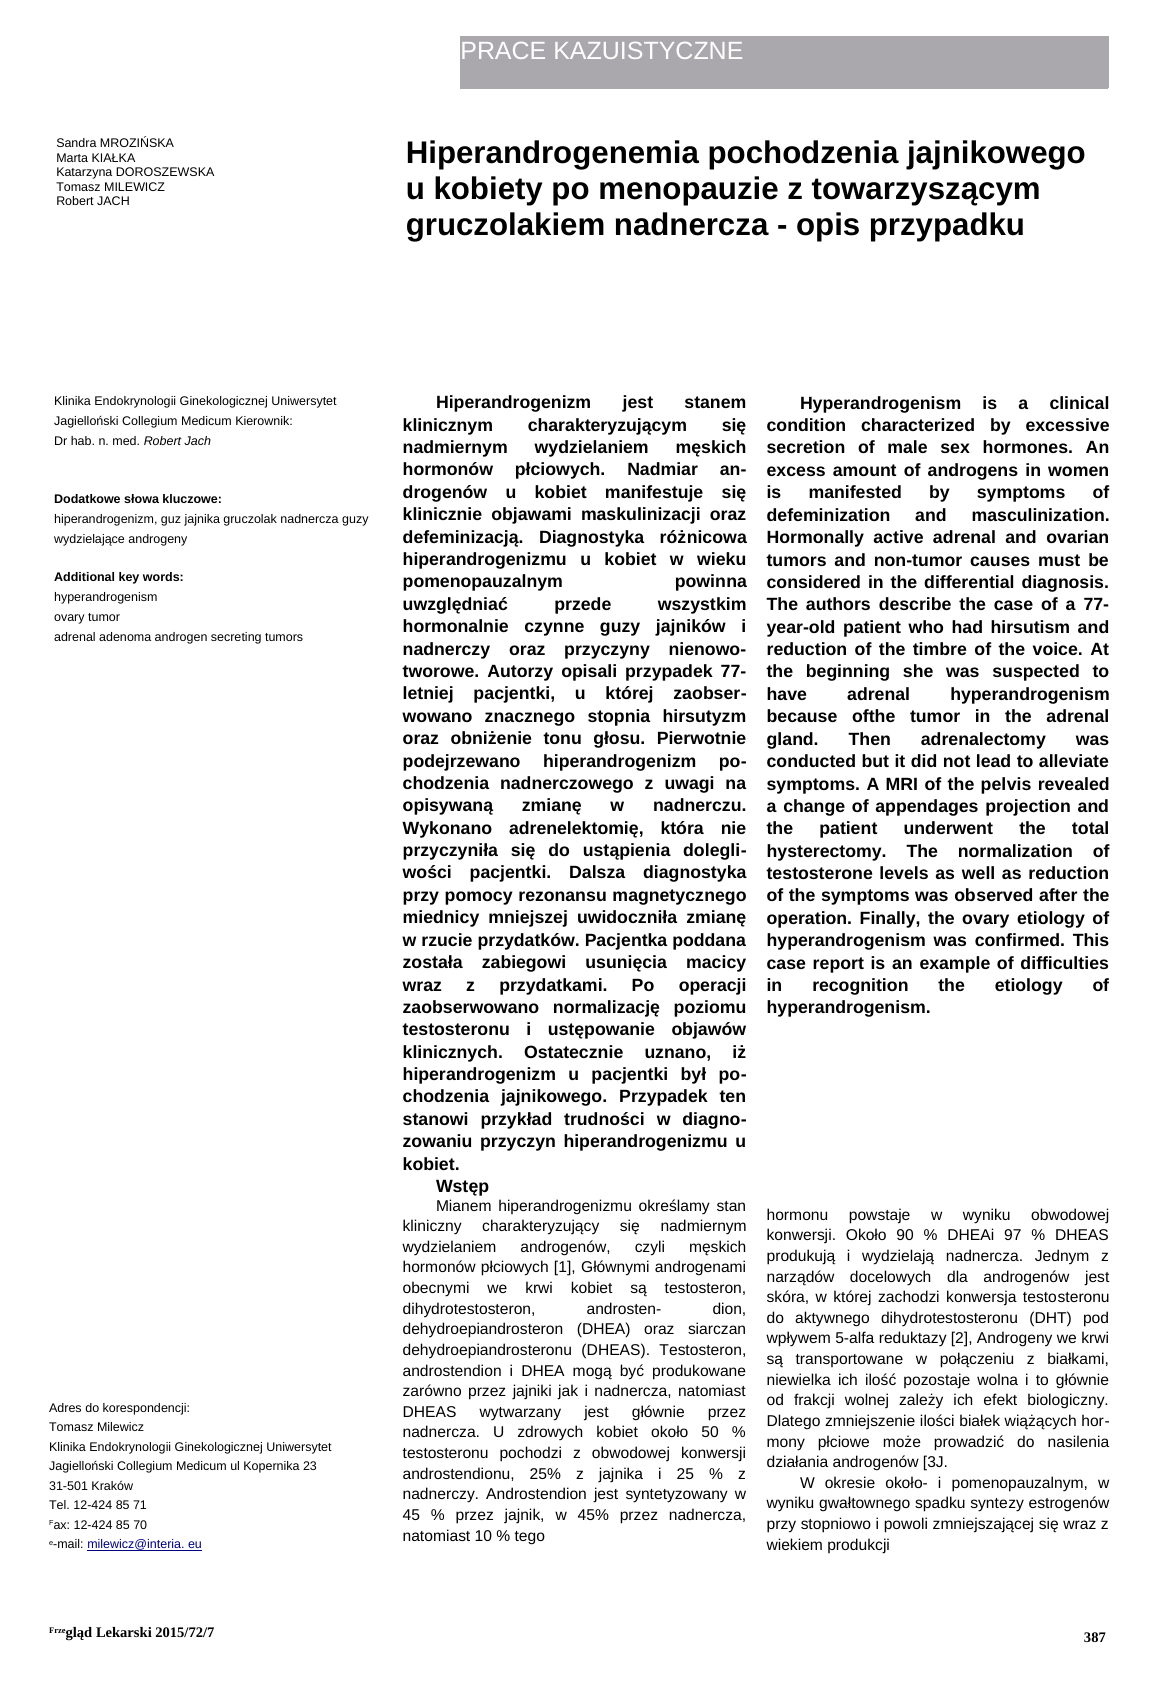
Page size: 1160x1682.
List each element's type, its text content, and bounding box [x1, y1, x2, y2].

text adrenal adenoma androgen secreting tumors [54, 630, 381, 644]
text Tomasz MILEWICZ [56, 179, 259, 193]
text W okresie około- i pomenopauzalnym, w wyniku gwałtownego spadku synte­zy estrogenów przy stopniowo i powoli zmniejszającej się wraz z wiekiem produkcji [766, 1474, 1109, 1553]
text hormonu powstaje w wyniku obwodowej konwersji. Około 90 % DHEAi 97 % DHEAS produkują i wydzielają nadnercza. Jednym z narządów docelowych dla androgenów jest skóra, w której zachodzi konwersja testo­steronu do aktywnego dihydrotestosteronu (DHT) pod wpływem 5-alfa reduktazy [2], Androgeny we krwi są transportowane w połączeniu z białkami, niewielka ich ilość pozostaje wolna i to głównie od frakcji wolnej zależy ich efekt biologiczny. Dlatego zmniejszenie ilości białek wiążących hor­mony płciowe może prowadzić do nasilenia działania androgenów [3J. [766, 1206, 1109, 1471]
text Frzegląd Lekarski 2015/72/7 [49, 1623, 269, 1640]
text Marta KIAŁKA [56, 150, 259, 165]
text Hiperandrogenizm jest stanem klinicznym charakteryzującym się nadmiernym wydzielaniem męskich hormonów płciowych. Nadmiar an- drogenów u kobiet manifestuje się klinicznie objawami maskulinizacji oraz defeminizacją. Diagnostyka róż­nicowa hiperandrogenizmu u kobiet w wieku pomenopauzalnym powin­na uwzględniać przede wszystkim hormonalnie czynne guzy jajników i nadnerczy oraz przyczyny nienowo- tworowe. Autorzy opisali przypadek 77-letniej pacjentki, u której zaobser­wowano znacznego stopnia hirsutyzm oraz obniżenie tonu głosu. Pierwotnie podejrzewano hiperandrogenizm po­chodzenia nadnerczowego z uwagi na opisywaną zmianę w nadnerczu. Wykonano adrenelektomię, która nie przyczyniła się do ustąpienia dolegli­wości pacjentki. Dalsza diagnostyka przy pomocy rezonansu magnetycz­nego miednicy mniejszej uwidoczniła zmianę w rzucie przydatków. Pacjentka poddana została zabiegowi usunięcia macicy wraz z przydatkami. Po operacji zaobserwowano normalizację poziomu testosteronu i ustępowanie objawów klinicznych. Ostatecznie uznano, iż hiperandrogenizm u pacjentki był po­chodzenia jajnikowego. Przypadek ten stanowi przykład trudności w diagno­zowaniu przyczyn hiperandrogenizmu u kobiet. [402, 392, 746, 1174]
text Robert JACH [56, 193, 259, 208]
text Hyperandrogenism is a clinical condition characterized by exces­sive secretion of male sex hormones. An excess amount of androgens in women is manifested by symptoms of defeminization and masculiniza­tion. Hormonally active adrenal and ovarian tumors and non-tumor causes must be considered in the differential diagnosis. The authors describe the case of a 77-year-old patient who had hirsutism and reduction of the timbre of the voice. At the beginning she was suspected to have adrenal hyperan­drogenism because ofthe tumor in the adrenal gland. Then adrenalectomy was conducted but it did not lead to alleviate symptoms. A MRI of the pel­vis revealed a change of appendages projection and the patient underwent the total hysterectomy. The normaliza­tion of testosterone levels as well as reduction of the symptoms was ob­served after the operation. Finally, the ovary etiology of hyperandrogenism was confirmed. This case report is an example of difficulties in recognition the etiology of hyperandrogenism. [766, 392, 1109, 1018]
subtitle Hiperandrogenemia pochodzenia jajnikowego u kobiety po menopauzie z towarzyszącym gruczolakiem nadnercza - opis przypadku [406, 134, 1092, 242]
text Adres do korespondencji: [49, 1401, 374, 1415]
text 31-501 Kraków [49, 1478, 374, 1493]
text Fax: 12-424 85 70 [49, 1517, 374, 1532]
text Wstęp [402, 1176, 746, 1196]
text 387 [1076, 1628, 1106, 1645]
text hiperandrogenizm, guz jajnika gruczolak nadnercza guzy wydzielające androgeny [54, 512, 381, 546]
text Klinika Endokrynologii Ginekologicznej Uniwersytet Jagielloński Collegium Medicum ul Kopernika 23 [49, 1439, 374, 1473]
text Additional key words: [54, 570, 381, 584]
text Klinika Endokrynologii Ginekologicznej Uniwersytet Jagielloński Collegium Medicum Kierownik: [54, 393, 381, 428]
text ovary tumor [54, 610, 381, 624]
text e-mail: milewicz@interia. eu [49, 1537, 374, 1551]
text Tomasz Milewicz [49, 1420, 374, 1434]
subtitle PRACE KAZUISTYCZNE [461, 37, 1108, 88]
text Katarzyna DOROSZEWSKA [56, 165, 259, 179]
text Mianem hiperandrogenizmu określamy stan kliniczny charakteryzujący się nad­miernym wydzielaniem androgenów, czyli męskich hormonów płciowych [1], Głównymi androgenami obecnymi we krwi kobiet są testosteron, dihydrotestosteron, androsten- dion, dehydroepiandrosteron (DHEA) oraz siarczan dehydroepiandrosteronu (DHEAS). Testosteron, androstendion i DHEA mogą być produkowane zarówno przez jajniki jak i nadnercza, natomiast DHEAS wytwarzany jest głównie przez nadnercza. U zdrowych kobiet około 50 % testosteronu pochodzi z obwodowej konwersji androstendionu, 25% z jajnika i 25 % z nadnerczy. Androstendion jest syntetyzowany w 45 % przez jajnik, w 45% przez nadnercza, natomiast 10 % tego [402, 1196, 746, 1544]
text Dodatkowe słowa kluczowe: [54, 492, 381, 506]
text Dr hab. n. med. Robert Jach [54, 434, 381, 448]
text hyperandrogenism [54, 590, 381, 604]
text Sandra MROZIŃSKA [56, 136, 259, 150]
text Tel. 12-424 85 71 [49, 1498, 374, 1512]
